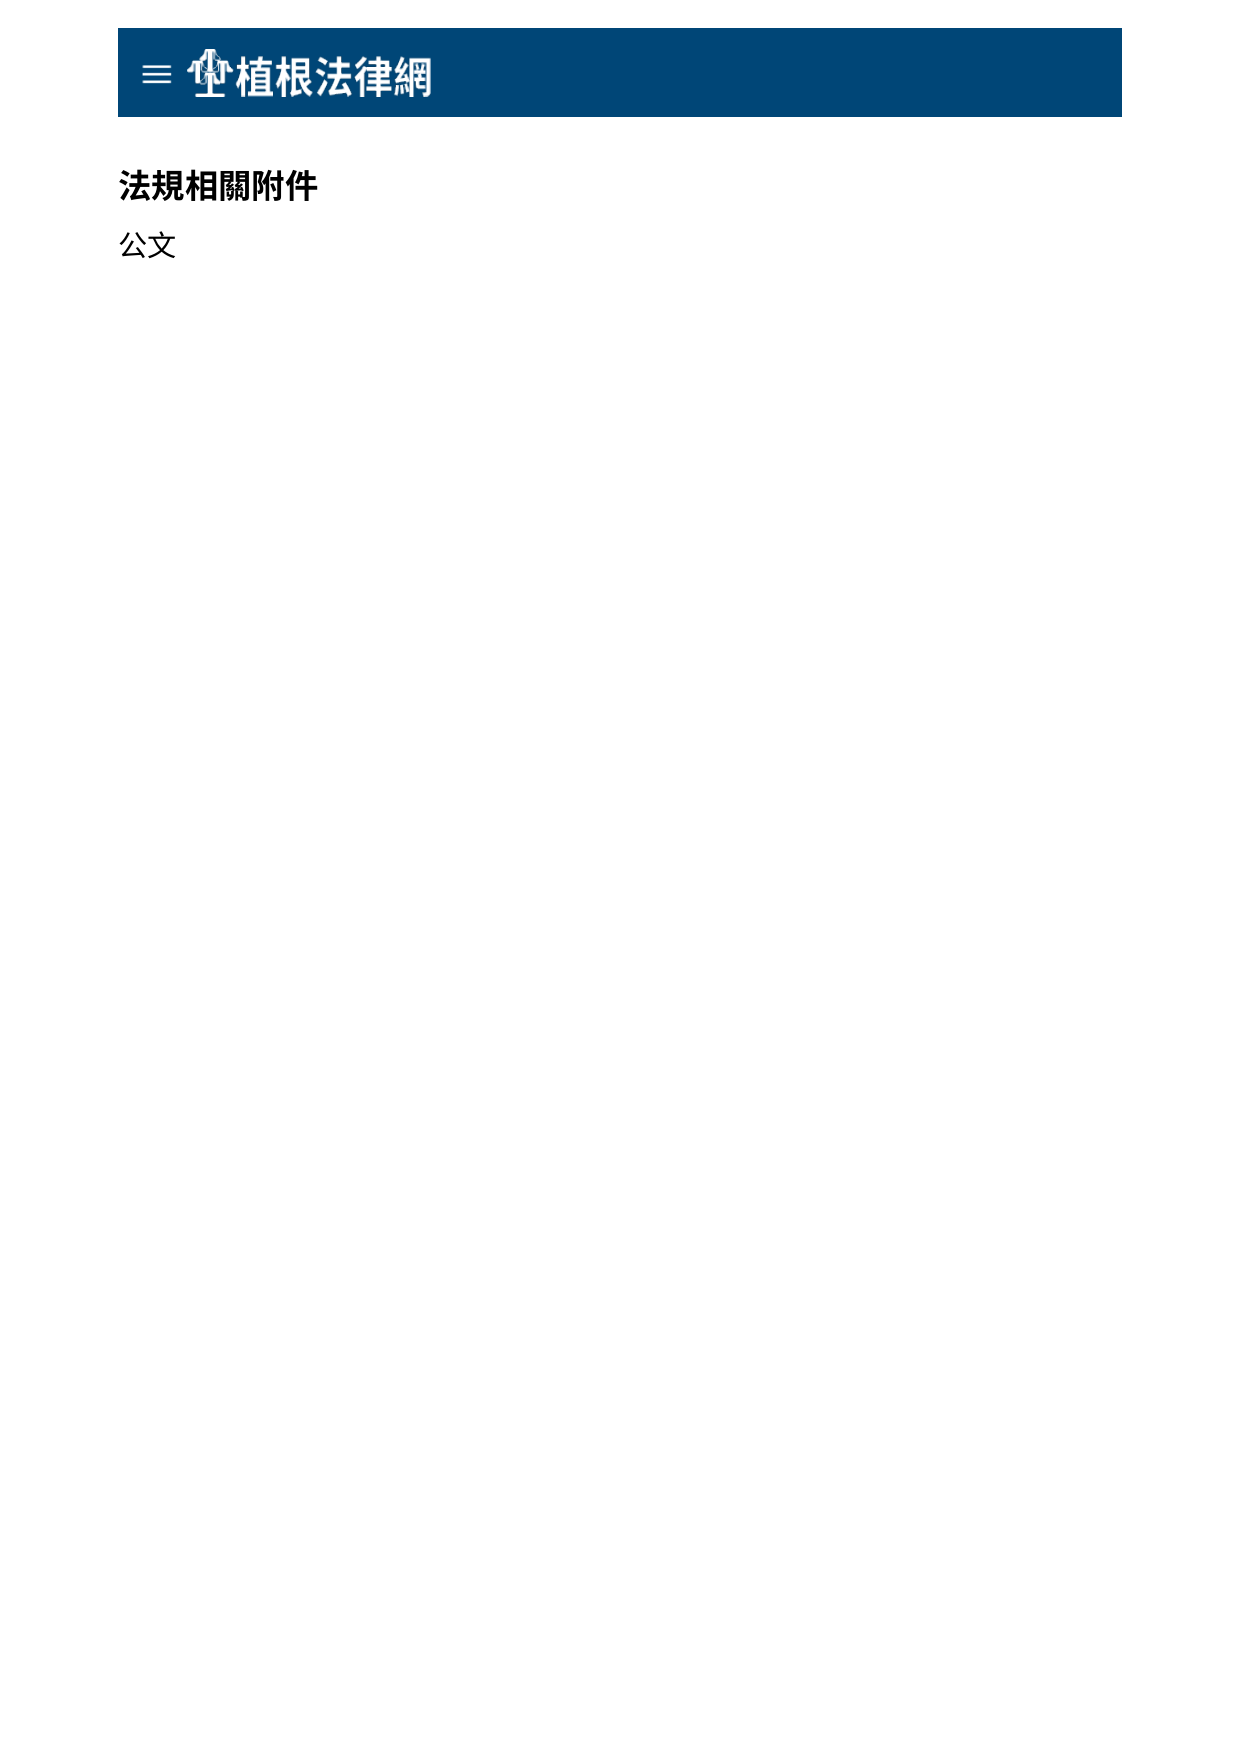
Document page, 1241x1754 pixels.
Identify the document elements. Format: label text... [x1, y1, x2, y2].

picture [118, 28, 1122, 117]
text 公文 [118, 225, 1122, 265]
text 法規相關附件 [118, 163, 1122, 209]
